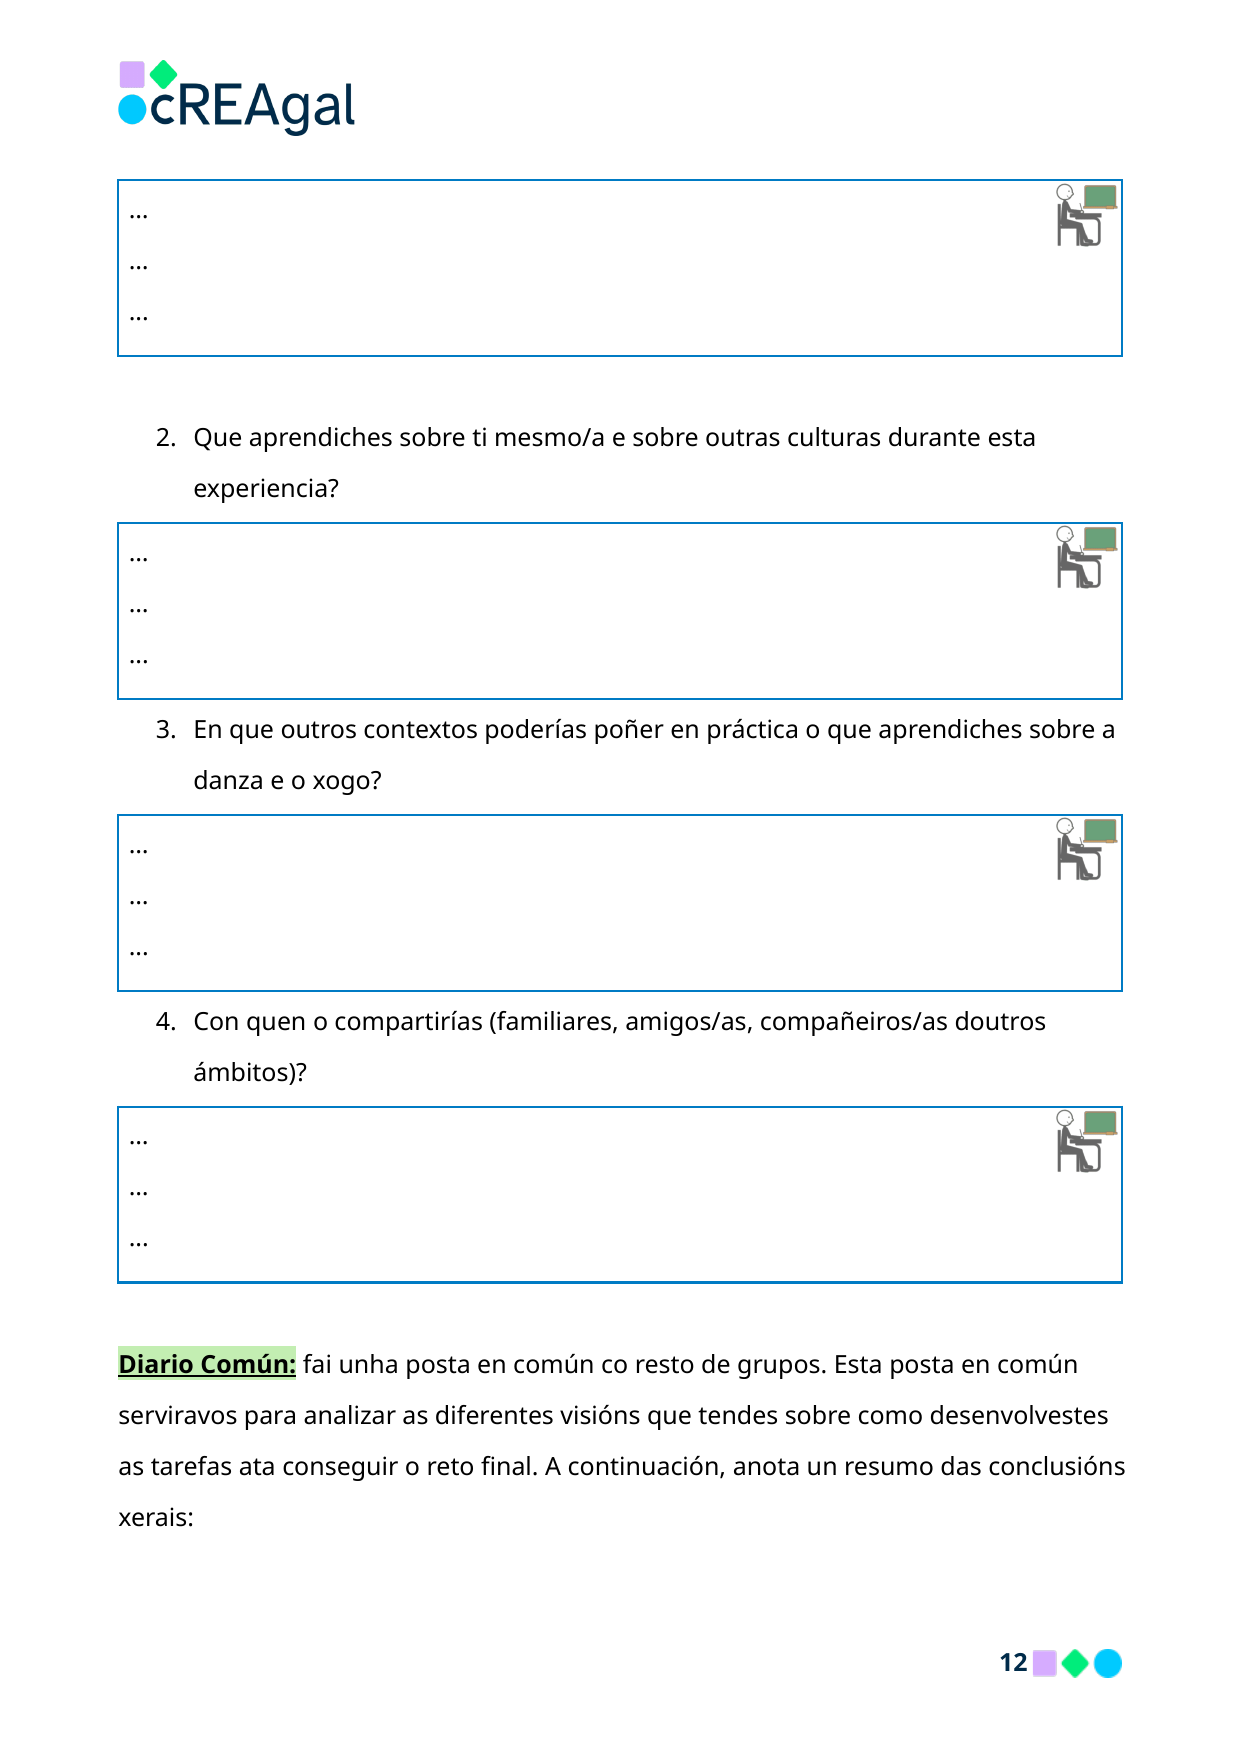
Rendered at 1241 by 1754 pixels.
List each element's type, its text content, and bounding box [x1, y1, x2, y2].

text Diario Común: fai unha posta en común co resto de grupos. Esta posta en común serviravos para analizar as diferentes visións que tendes sobre como desenvolvestes as tarefas ata conseguir o reto final. A continuación, anota un resumo das conclusións xerais: [118, 1346, 1134, 1533]
table_header … … ... [119, 816, 1121, 989]
picture [1112, 1649, 1122, 1660]
table_header … … ... [119, 181, 1121, 355]
picture [118, 60, 355, 136]
table_header … … ... [119, 1108, 1121, 1281]
list Con quen o compartirías (familiares, amigos/as, compañeiros/as doutros ámbitos)? [156, 1003, 1134, 1088]
list Que aprendiches sobre ti mesmo/a e sobre outras culturas durante esta experiencia? [156, 420, 1134, 505]
picture [1111, 1666, 1122, 1678]
table_header … … ... [119, 524, 1121, 698]
picture [1032, 1649, 1105, 1678]
list En que outros contextos poderías poñer en práctica o que aprendiches sobre a danza e o xogo? [156, 712, 1134, 797]
